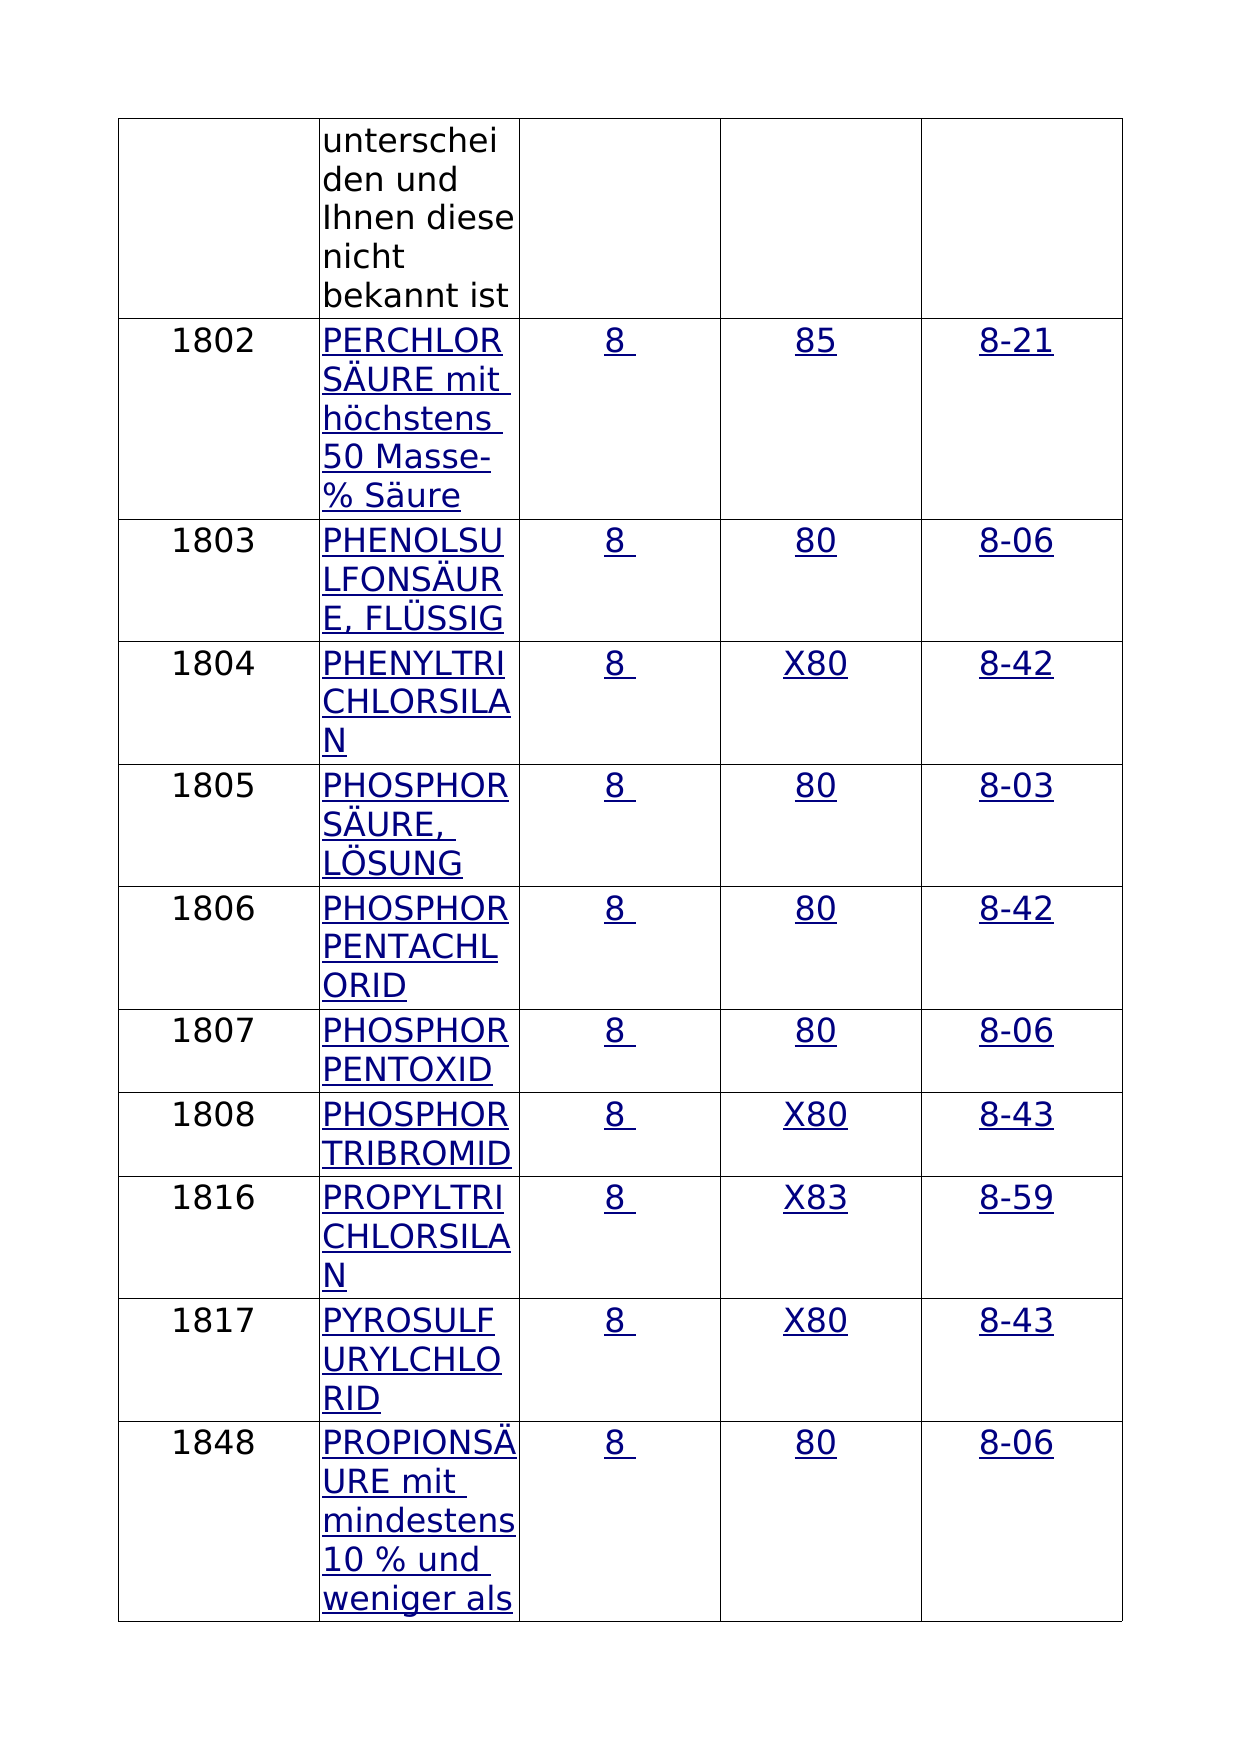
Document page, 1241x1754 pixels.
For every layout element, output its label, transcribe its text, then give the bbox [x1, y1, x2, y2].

table_cell 8 [520, 1422, 720, 1621]
table_cell PROPIONSÄURE mit mindestens 10 % und weniger als [320, 1422, 519, 1621]
table_cell PHENOLSULFONSÄURE, FLÜSSIG [320, 520, 519, 641]
table_cell [922, 119, 1122, 318]
table_cell 8 [520, 1177, 720, 1298]
table_cell 1817 [119, 1299, 319, 1421]
table_cell 8-06 [922, 1422, 1122, 1621]
table_cell PERCHLORSÄURE mit höchstens 50 Masse-% Säure [320, 319, 519, 518]
table_cell [721, 119, 921, 318]
table_cell 80 [721, 1422, 921, 1621]
table_cell X83 [721, 1177, 921, 1298]
table_cell PROPYLTRICHLORSILAN [320, 1177, 519, 1298]
table_cell 1848 [119, 1422, 319, 1621]
table_cell 8-06 [922, 1010, 1122, 1092]
table_cell 1802 [119, 319, 319, 518]
table_cell PHENYLTRICHLORSILAN [320, 642, 519, 763]
table_cell 80 [721, 887, 921, 1008]
table_cell 8-42 [922, 642, 1122, 763]
table_cell 8-43 [922, 1299, 1122, 1421]
table_cell 8-59 [922, 1177, 1122, 1298]
table_cell 8-21 [922, 319, 1122, 518]
table_cell 1807 [119, 1010, 319, 1092]
table_cell 8 [520, 520, 720, 641]
table_cell 80 [721, 520, 921, 641]
table_cell 8 [520, 887, 720, 1008]
table_cell 8-06 [922, 520, 1122, 641]
table_cell 8-42 [922, 887, 1122, 1008]
table_cell 8 [520, 1010, 720, 1092]
table_cell [520, 119, 720, 318]
table_cell 8-03 [922, 765, 1122, 886]
table_cell 8 [520, 765, 720, 886]
table_cell 80 [721, 765, 921, 886]
table_cell PHOSPHORSÄURE, LÖSUNG [320, 765, 519, 886]
table_cell 8 [520, 1093, 720, 1176]
table_cell PHOSPHORTRIBROMID [320, 1093, 519, 1176]
table_cell 1803 [119, 520, 319, 641]
table_cell X80 [721, 1093, 921, 1176]
table_cell 8 [520, 319, 720, 518]
table_cell X80 [721, 1299, 921, 1421]
table_cell unterscheiden und Ihnen diese nicht bekannt ist [320, 119, 519, 318]
table_cell 1804 [119, 642, 319, 763]
table_cell 8 [520, 1299, 720, 1421]
table_cell 1806 [119, 887, 319, 1008]
table_cell PHOSPHORPENTOXID [320, 1010, 519, 1092]
table_cell 1816 [119, 1177, 319, 1298]
table_cell 80 [721, 1010, 921, 1092]
table_cell PYROSULFURYLCHLORID [320, 1299, 519, 1421]
table_cell 1805 [119, 765, 319, 886]
table_cell 8-43 [922, 1093, 1122, 1176]
table_cell 1808 [119, 1093, 319, 1176]
table_cell 85 [721, 319, 921, 518]
table_cell X80 [721, 642, 921, 763]
table_cell PHOSPHORPENTACHLORID [320, 887, 519, 1008]
table_cell [119, 119, 319, 318]
table_cell 8 [520, 642, 720, 763]
